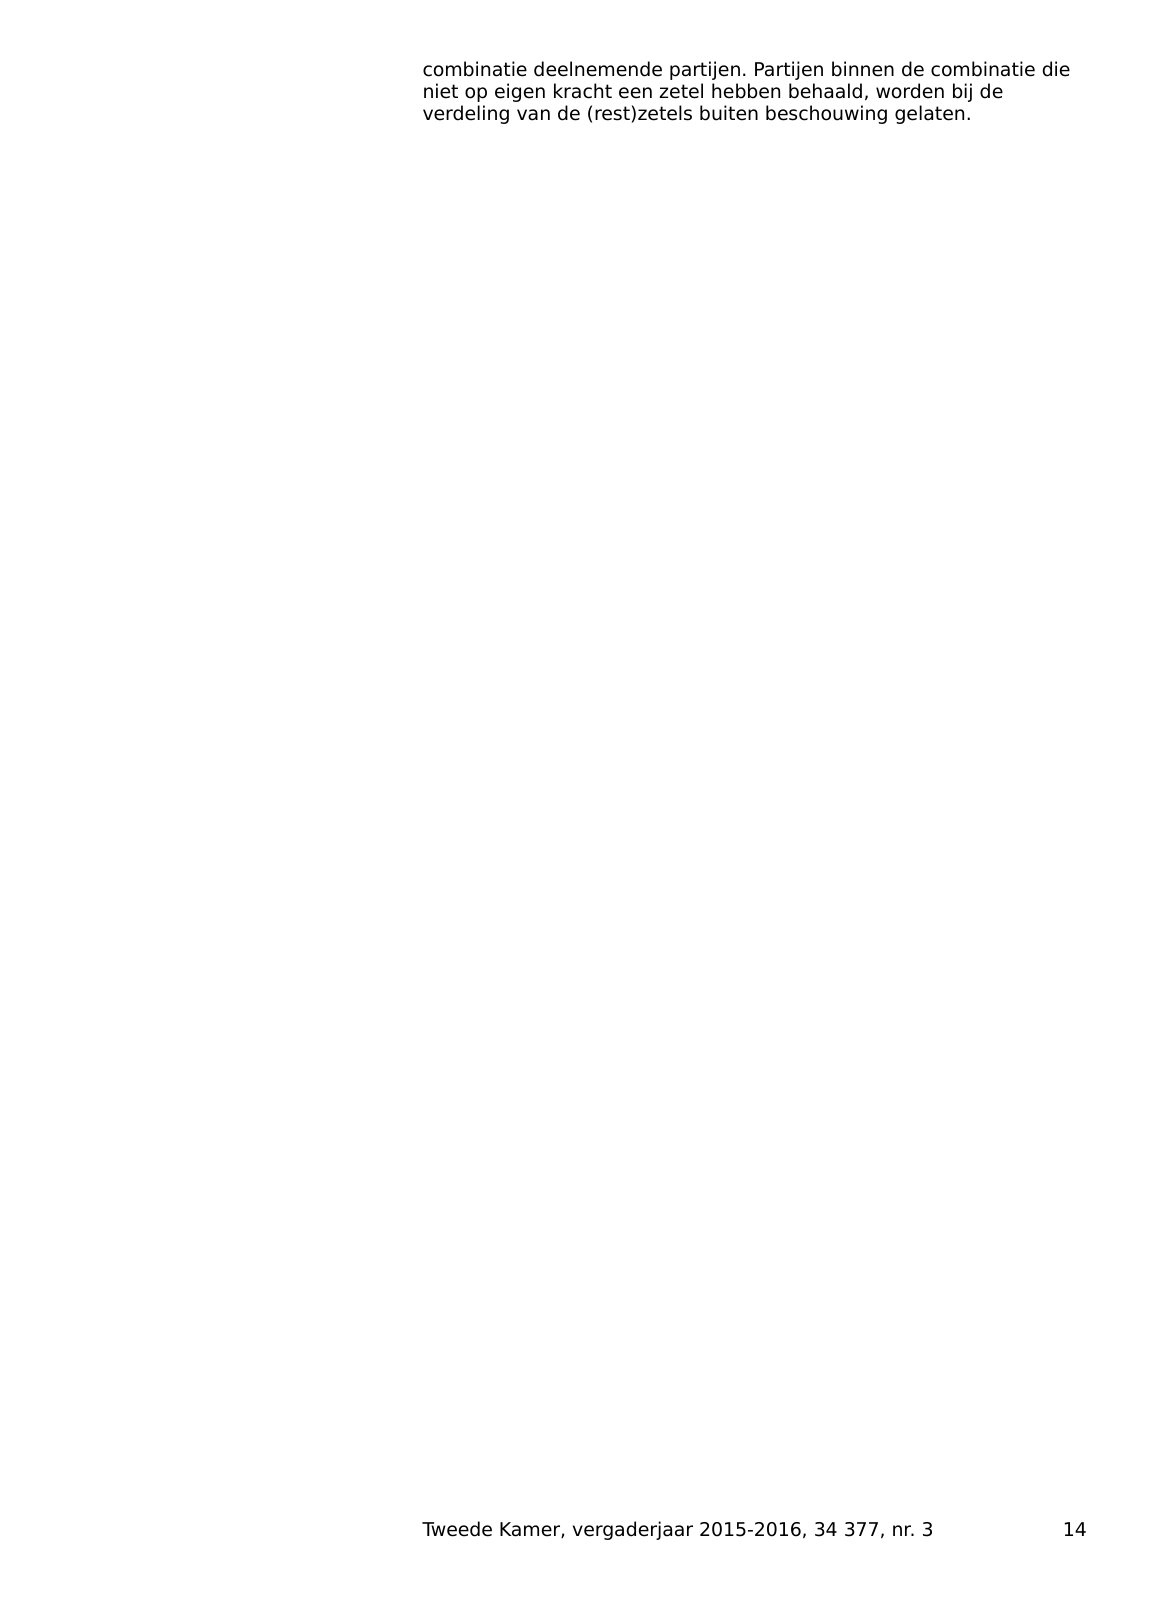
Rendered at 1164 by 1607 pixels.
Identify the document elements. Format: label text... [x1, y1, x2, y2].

text combinatie deelnemende partijen. Partijen binnen de combinatie die niet op eigen kracht een zetel hebben behaald, worden bij de verdeling van de (rest)zetels buiten beschouwing gelaten. [422, 59, 1087, 125]
